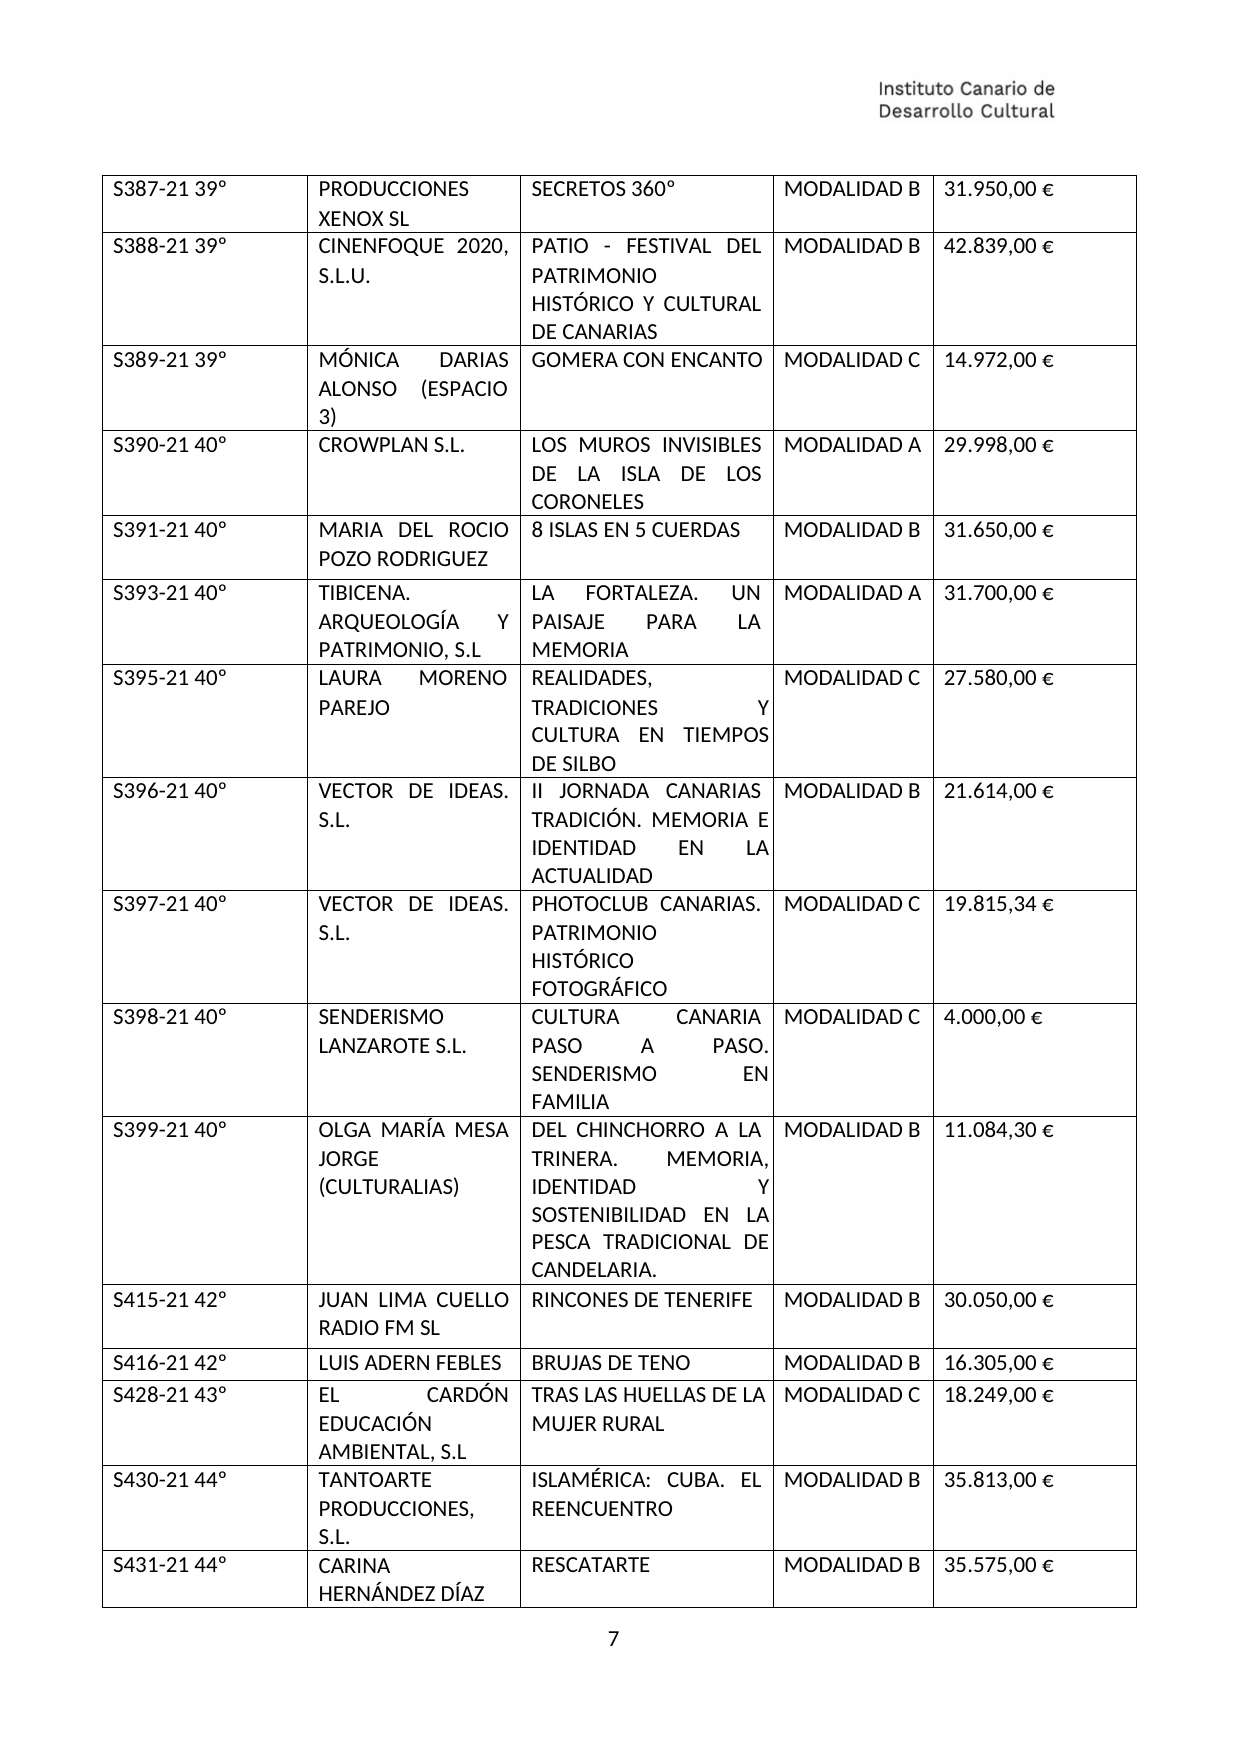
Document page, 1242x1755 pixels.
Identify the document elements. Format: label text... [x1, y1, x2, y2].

table_cell S416-21 42º [103, 1349, 307, 1380]
table_cell DEL CHINCHORRO A LA TRINERA. MEMORIA, IDENTIDAD Y SOSTENIBILIDAD EN LA PESCA TRADICIONAL DE CANDELARIA. [521, 1117, 773, 1284]
table_cell 29.998,00 € [934, 431, 1136, 515]
table_cell 11.084,30 € [934, 1117, 1136, 1284]
table_header PRODUCCIONES XENOX SL [308, 176, 520, 232]
table_cell LUIS ADERN FEBLES [308, 1349, 520, 1380]
table_cell S393-21 40º [103, 580, 307, 664]
table_cell OLGA MARÍA MESA JORGE (CULTURALIAS) [308, 1117, 520, 1284]
table_cell SENDERISMO LANZAROTE S.L. [308, 1004, 520, 1116]
table_cell VECTOR DE IDEAS. S.L. [308, 891, 520, 1002]
table_cell JUAN LIMA CUELLO RADIO FM SL [308, 1285, 520, 1348]
table_header 31.950,00 € [934, 176, 1136, 232]
table_cell TANTOARTE PRODUCCIONES, S.L. [308, 1466, 520, 1550]
table_cell MÓNICA DARIAS ALONSO (ESPACIO 3) [308, 346, 520, 430]
table_header SECRETOS 360º [521, 176, 773, 232]
table_cell 16.305,00 € [934, 1349, 1136, 1380]
table_cell S430-21 44º [103, 1466, 307, 1550]
table_cell MODALIDAD B [774, 233, 933, 345]
table_cell 21.614,00 € [934, 778, 1136, 889]
table_cell MODALIDAD C [774, 346, 933, 430]
table_cell S395-21 40º [103, 665, 307, 777]
table_cell MODALIDAD B [774, 1466, 933, 1550]
table_cell MODALIDAD C [774, 1004, 933, 1116]
table_cell CARINA HERNÁNDEZ DÍAZ [308, 1551, 520, 1607]
table_cell MODALIDAD B [774, 1285, 933, 1348]
table_cell MODALIDAD C [774, 665, 933, 777]
table_cell RESCATARTE [521, 1551, 773, 1607]
table_cell 35.575,00 € [934, 1551, 1136, 1607]
table_cell S388-21 39º [103, 233, 307, 345]
table_cell MODALIDAD A [774, 580, 933, 664]
table_cell PATIO - FESTIVAL DEL PATRIMONIO HISTÓRICO Y CULTURAL DE CANARIAS [521, 233, 773, 345]
table_cell MODALIDAD B [774, 778, 933, 889]
table_cell 42.839,00 € [934, 233, 1136, 345]
table_cell S399-21 40º [103, 1117, 307, 1284]
table_cell VECTOR DE IDEAS. S.L. [308, 778, 520, 889]
table_cell MODALIDAD B [774, 1117, 933, 1284]
table_cell 35.813,00 € [934, 1466, 1136, 1550]
table_cell 30.050,00 € [934, 1285, 1136, 1348]
table_cell S389-21 39º [103, 346, 307, 430]
table_cell TIBICENA. ARQUEOLOGÍA Y PATRIMONIO, S.L [308, 580, 520, 664]
table_cell S391-21 40º [103, 516, 307, 579]
table_cell MODALIDAD B [774, 1551, 933, 1607]
table_cell MODALIDAD C [774, 891, 933, 1002]
table_cell LAURA MORENO PAREJO [308, 665, 520, 777]
table_cell 8 ISLAS EN 5 CUERDAS [521, 516, 773, 579]
table_cell MODALIDAD B [774, 1349, 933, 1380]
table_cell ISLAMÉRICA: CUBA. EL REENCUENTRO [521, 1466, 773, 1550]
table_cell BRUJAS DE TENO [521, 1349, 773, 1380]
table_cell MODALIDAD B [774, 516, 933, 579]
table_cell PHOTOCLUB CANARIAS. PATRIMONIO HISTÓRICO FOTOGRÁFICO [521, 891, 773, 1002]
table_cell TRAS LAS HUELLAS DE LA MUJER RURAL [521, 1381, 773, 1465]
table_cell 18.249,00 € [934, 1381, 1136, 1465]
table_header MODALIDAD B [774, 176, 933, 232]
table_cell LA FORTALEZA. UN PAISAJE PARA LA MEMORIA [521, 580, 773, 664]
table_cell RINCONES DE TENERIFE [521, 1285, 773, 1348]
table_cell S390-21 40º [103, 431, 307, 515]
table_cell CULTURA CANARIA PASO A PASO. SENDERISMO EN FAMILIA [521, 1004, 773, 1116]
table_cell 19.815,34 € [934, 891, 1136, 1002]
table_cell 31.650,00 € [934, 516, 1136, 579]
table_cell EL CARDÓN EDUCACIÓN AMBIENTAL, S.L [308, 1381, 520, 1465]
table_cell CINENFOQUE 2020, S.L.U. [308, 233, 520, 345]
table_cell II JORNADA CANARIAS TRADICIÓN. MEMORIA E IDENTIDAD EN LA ACTUALIDAD [521, 778, 773, 889]
table_cell MODALIDAD A [774, 431, 933, 515]
table_header S387-21 39º [103, 176, 307, 232]
table_cell 14.972,00 € [934, 346, 1136, 430]
table_cell S398-21 40º [103, 1004, 307, 1116]
table_cell S431-21 44º [103, 1551, 307, 1607]
table_cell MARIA DEL ROCIO POZO RODRIGUEZ [308, 516, 520, 579]
table_cell S428-21 43º [103, 1381, 307, 1465]
table_cell GOMERA CON ENCANTO [521, 346, 773, 430]
table_cell S397-21 40º [103, 891, 307, 1002]
table_cell LOS MUROS INVISIBLES DE LA ISLA DE LOS CORONELES [521, 431, 773, 515]
table_cell CROWPLAN S.L. [308, 431, 520, 515]
table_cell REALIDADES, TRADICIONES Y CULTURA EN TIEMPOS DE SILBO [521, 665, 773, 777]
table_cell 4.000,00 € [934, 1004, 1136, 1116]
table_cell MODALIDAD C [774, 1381, 933, 1465]
table_cell S396-21 40º [103, 778, 307, 889]
table_cell S415-21 42º [103, 1285, 307, 1348]
table_cell 31.700,00 € [934, 580, 1136, 664]
table_cell 27.580,00 € [934, 665, 1136, 777]
